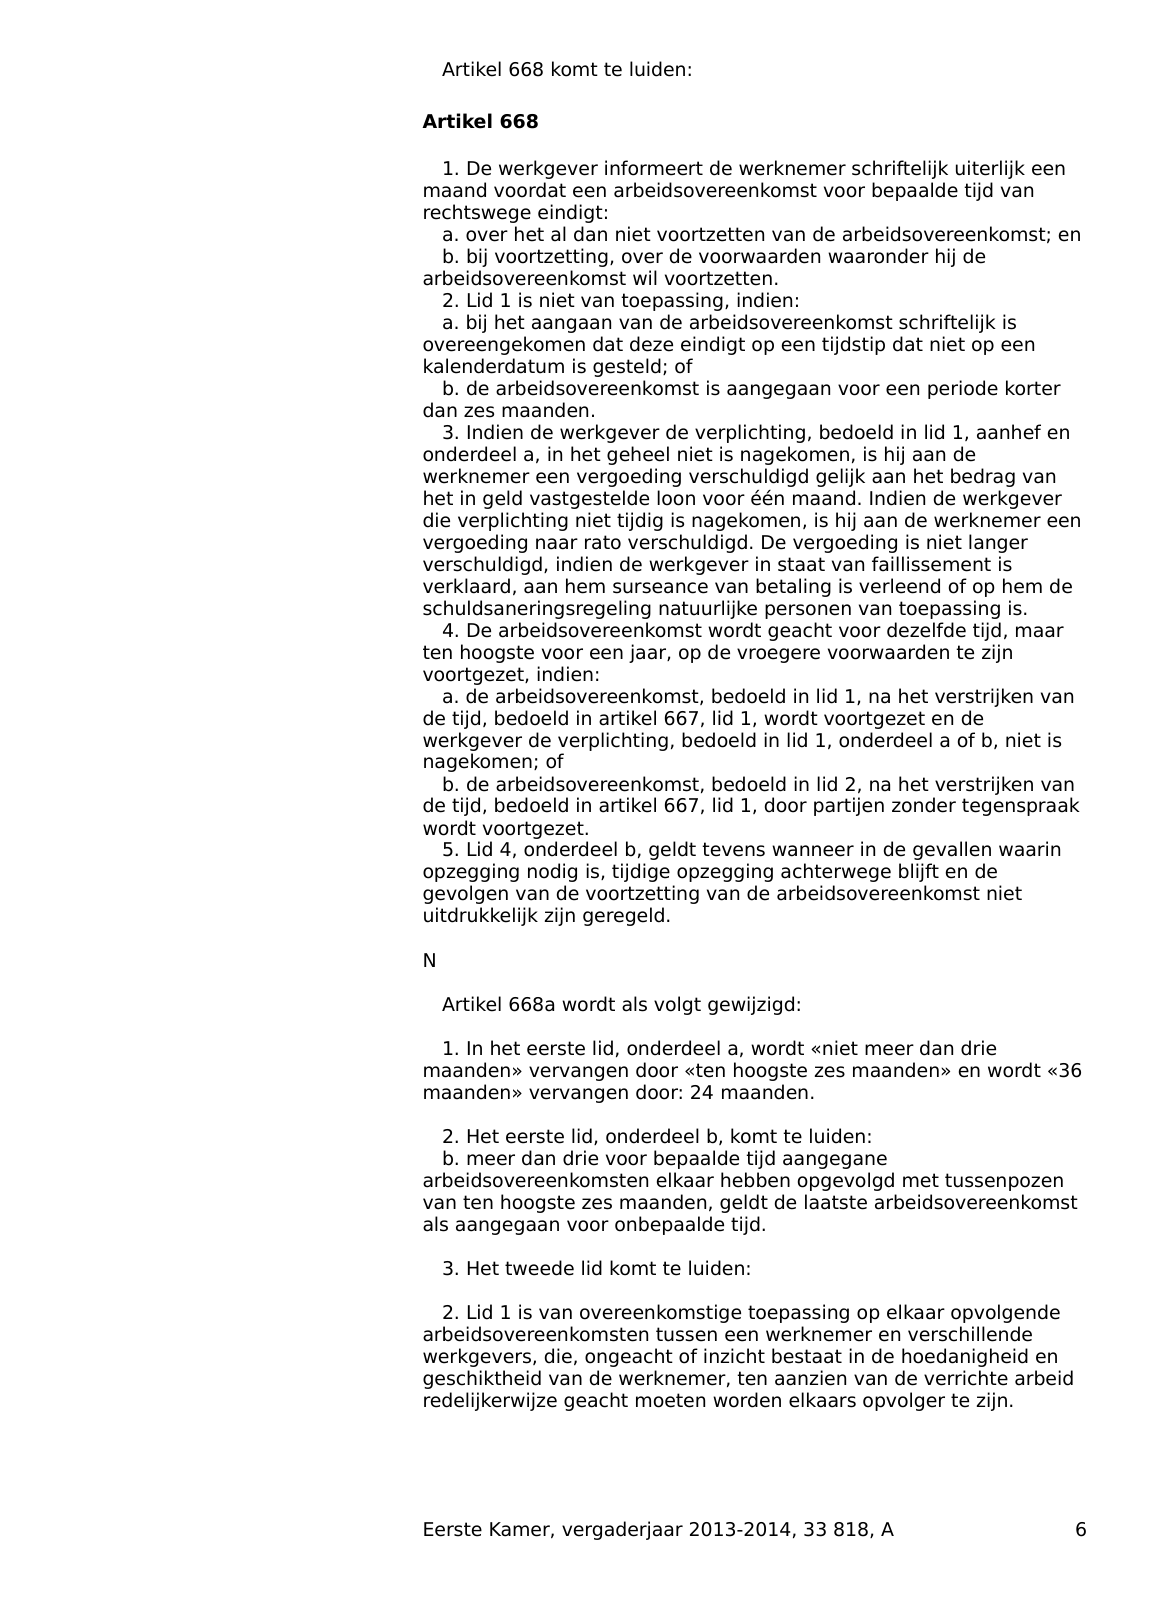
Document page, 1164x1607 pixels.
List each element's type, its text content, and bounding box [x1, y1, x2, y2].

text b. meer dan drie voor bepaalde tijd aangegane arbeidsovereenkomsten elkaar hebben opgevolgd met tussenpozen van ten hoogste zes maanden, geldt de laatste arbeidsovereenkomst als aangegaan voor onbepaalde tijd. [422, 1148, 1087, 1236]
text 2. Lid 1 is niet van toepassing, indien: [422, 290, 1087, 312]
text 1. In het eerste lid, onderdeel a, wordt «niet meer dan drie maanden» vervangen door «ten hoogste zes maanden» en wordt «36 maanden» vervangen door: 24 maanden. [422, 1038, 1087, 1104]
text 3. Het tweede lid komt te luiden: [422, 1258, 1087, 1280]
text 5. Lid 4, onderdeel b, geldt tevens wanneer in de gevallen waarin opzegging nodig is, tijdige opzegging achterwege blijft en de gevolgen van de voortzetting van de arbeidsovereenkomst niet uitdrukkelijk zijn geregeld. [422, 839, 1087, 927]
text N [422, 949, 1087, 971]
text Artikel 668 komt te luiden: [422, 59, 1087, 81]
text b. bij voortzetting, over de voorwaarden waaronder hij de arbeidsovereenkomst wil voortzetten. [422, 246, 1087, 290]
text a. bij het aangaan van de arbeidsovereenkomst schriftelijk is overeengekomen dat deze eindigt op een tijdstip dat niet op een kalenderdatum is gesteld; of [422, 312, 1087, 378]
text 2. Het eerste lid, onderdeel b, komt te luiden: [422, 1126, 1087, 1148]
text b. de arbeidsovereenkomst is aangegaan voor een periode korter dan zes maanden. [422, 378, 1087, 422]
text b. de arbeidsovereenkomst, bedoeld in lid 2, na het verstrijken van de tijd, bedoeld in artikel 667, lid 1, door partijen zonder tegenspraak wordt voortgezet. [422, 773, 1087, 839]
text a. over het al dan niet voortzetten van de arbeidsovereenkomst; en [422, 224, 1087, 246]
subtitle Artikel 668 [422, 111, 1087, 133]
text 3. Indien de werkgever de verplichting, bedoeld in lid 1, aanhef en onderdeel a, in het geheel niet is nagekomen, is hij aan de werknemer een vergoeding verschuldigd gelijk aan het bedrag van het in geld vastgestelde loon voor één maand. Indien de werkgever die verplichting niet tijdig is nagekomen, is hij aan de werknemer een vergoeding naar rato verschuldigd. De vergoeding is niet langer verschuldigd, indien de werkgever in staat van faillissement is verklaard, aan hem surseance van betaling is verleend of op hem de schuldsaneringsregeling natuurlijke personen van toepassing is. [422, 422, 1087, 619]
text 2. Lid 1 is van overeenkomstige toepassing op elkaar opvolgende arbeidsovereenkomsten tussen een werknemer en verschillende werkgevers, die, ongeacht of inzicht bestaat in de hoedanigheid en geschiktheid van de werknemer, ten aanzien van de verrichte arbeid redelijkerwijze geacht moeten worden elkaars opvolger te zijn. [422, 1302, 1087, 1412]
text 4. De arbeidsovereenkomst wordt geacht voor dezelfde tijd, maar ten hoogste voor een jaar, op de vroegere voorwaarden te zijn voortgezet, indien: [422, 619, 1087, 686]
text Artikel 668a wordt als volgt gewijzigd: [422, 994, 1087, 1016]
text 1. De werkgever informeert de werknemer schriftelijk uiterlijk een maand voordat een arbeidsovereenkomst voor bepaalde tijd van rechtswege eindigt: [422, 158, 1087, 224]
text a. de arbeidsovereenkomst, bedoeld in lid 1, na het verstrijken van de tijd, bedoeld in artikel 667, lid 1, wordt voortgezet en de werkgever de verplichting, bedoeld in lid 1, onderdeel a of b, niet is nagekomen; of [422, 686, 1087, 773]
